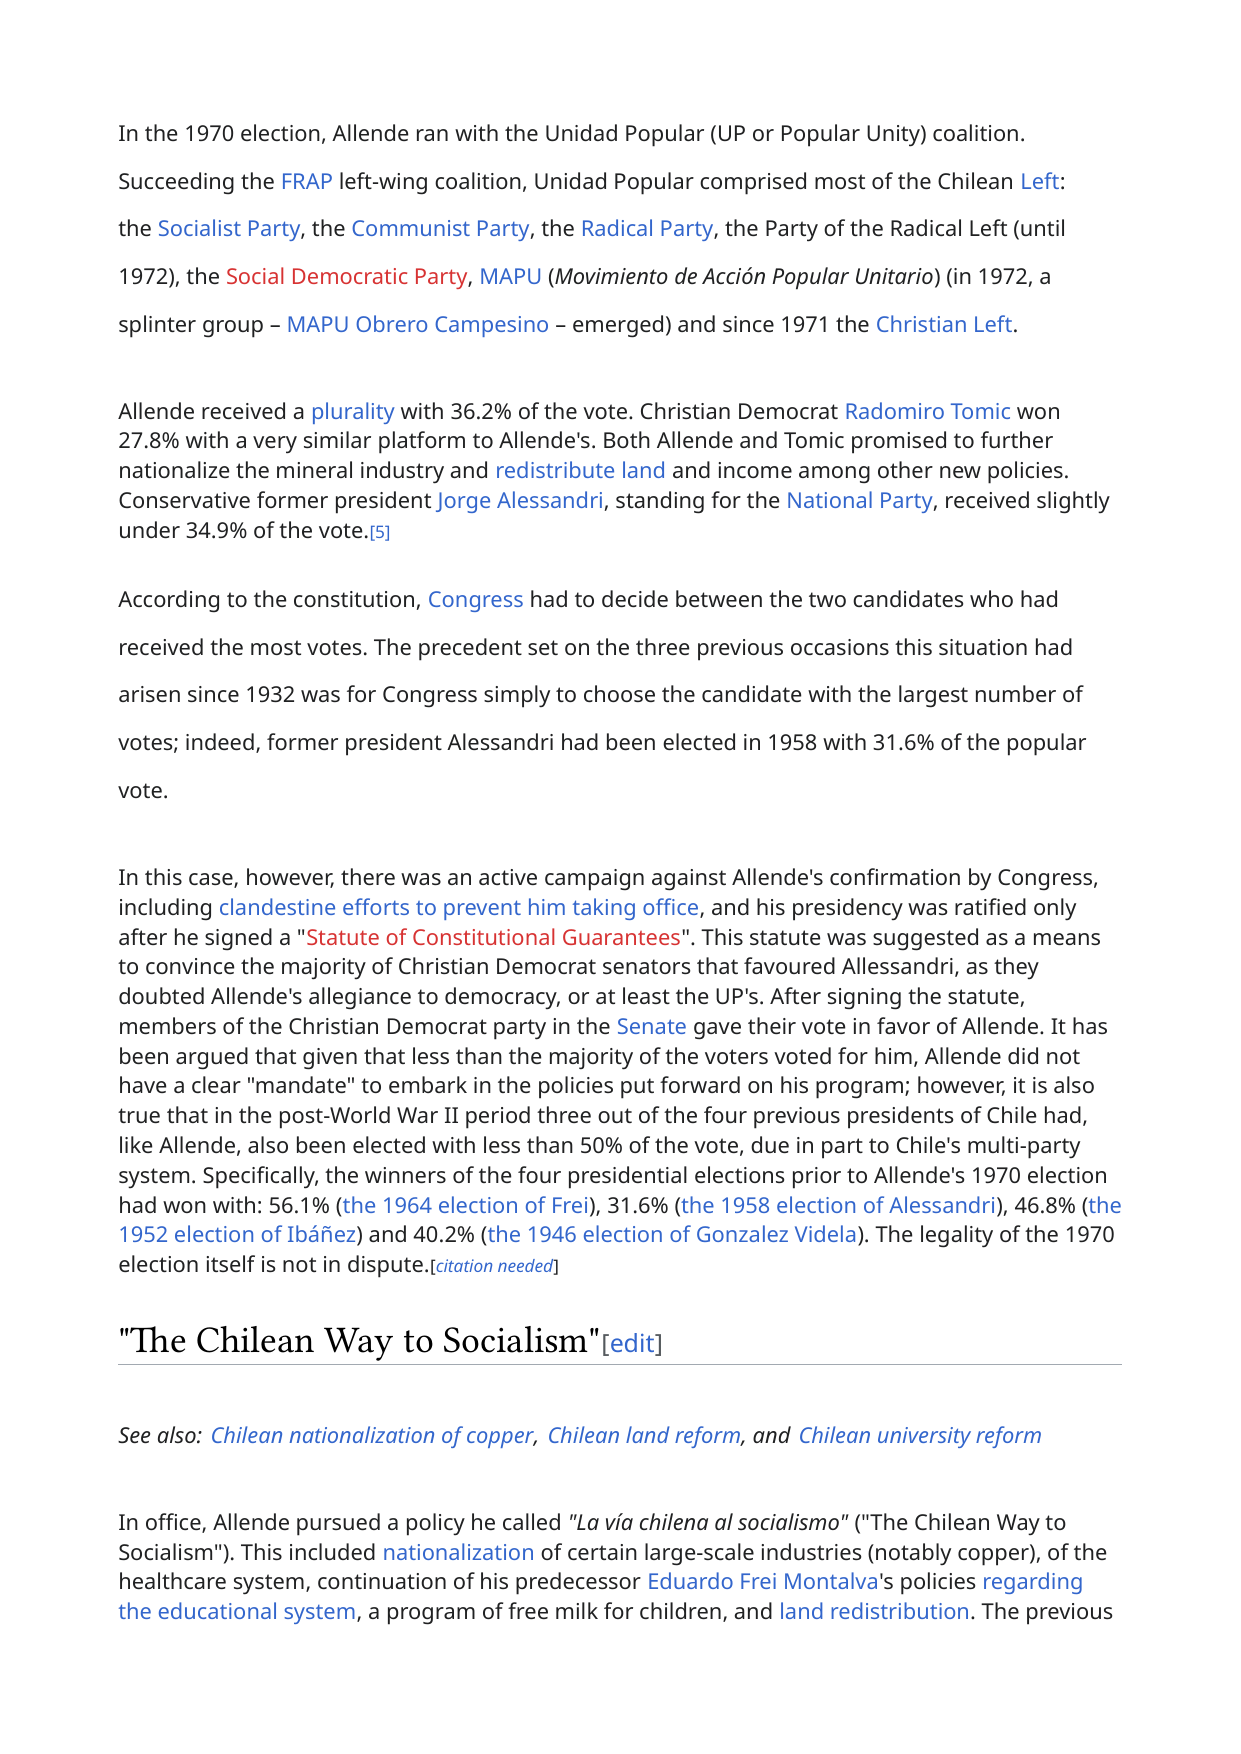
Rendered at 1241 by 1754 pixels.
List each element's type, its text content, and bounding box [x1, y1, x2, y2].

text In office, Allende pursued a policy he called "La vía chilena al socialismo" ("The Chilean Way to Socialism"). This included nationalization of certain large-scale industries (notably copper), of the healthcare system, continuation of his predecessor Eduardo Frei Montalva's policies regarding the educational system, a program of free milk for children, and land redistribution. The previous [118, 1507, 1122, 1626]
text In the 1970 election, Allende ran with the Unidad Popular (UP or Popular Unity) coalition. Succeeding the FRAP left-wing coalition, Unidad Popular comprised most of the Chilean Left: the Socialist Party, the Communist Party, the Radical Party, the Party of the Radical Left (until 1972), the Social Democratic Party, MAPU (Movimiento de Acción Popular Unitario) (in 1972, a splinter group – MAPU Obrero Campesino – emerged) and since 1971 the Christian Left. [118, 118, 1122, 338]
text Allende received a plurality with 36.2% of the vote. Christian Democrat Radomiro Tomic won 27.8% with a very similar platform to Allende's. Both Allende and Tomic promised to further nationalize the mineral industry and redistribute land and income among other new policies. Conservative former president Jorge Alessandri, standing for the National Party, received slightly under 34.9% of the vote.[5] [118, 396, 1122, 545]
text According to the constitution, Congress had to decide between the two candidates who had received the most votes. The precedent set on the three previous occasions this situation had arisen since 1932 was for Congress simply to choose the candidate with the largest number of votes; indeed, former president Alessandri had been elected in 1958 with 31.6% of the popular vote. [118, 584, 1122, 804]
text In this case, however, there was an active campaign against Allende's confirmation by Congress, including clandestine efforts to prevent him taking office, and his presidency was ratified only after he signed a "Statute of Constitutional Guarantees". This statute was suggested as a means to convince the majority of Christian Democrat senators that favoured Allessandri, as they doubted Allende's allegiance to democracy, or at least the UP's. After signing the statute, members of the Christian Democrat party in the Senate gave their vote in favor of Allende. It has been argued that given that less than the majority of the voters voted for him, Allende did not have a clear "mandate" to embark in the policies put forward on his program; however, it is also true that in the post-World War II period three out of the four previous presidents of Chile had, like Allende, also been elected with less than 50% of the vote, due in part to Chile's multi-party system. Specifically, the winners of the four presidential elections prior to Allende's 1970 election had won with: 56.1% (the 1964 election of Frei), 31.6% (the 1958 election of Alessandri), 46.8% (the 1952 election of Ibáñez) and 40.2% (the 1946 election of Gonzalez Videla). The legality of the 1970 election itself is not in dispute.[citation needed] [118, 862, 1122, 1279]
subtitle "The Chilean Way to Socialism"[edit] [118, 1318, 1122, 1364]
text See also: Chilean nationalization of copper, Chilean land reform, and Chilean university reform [118, 1419, 1122, 1449]
